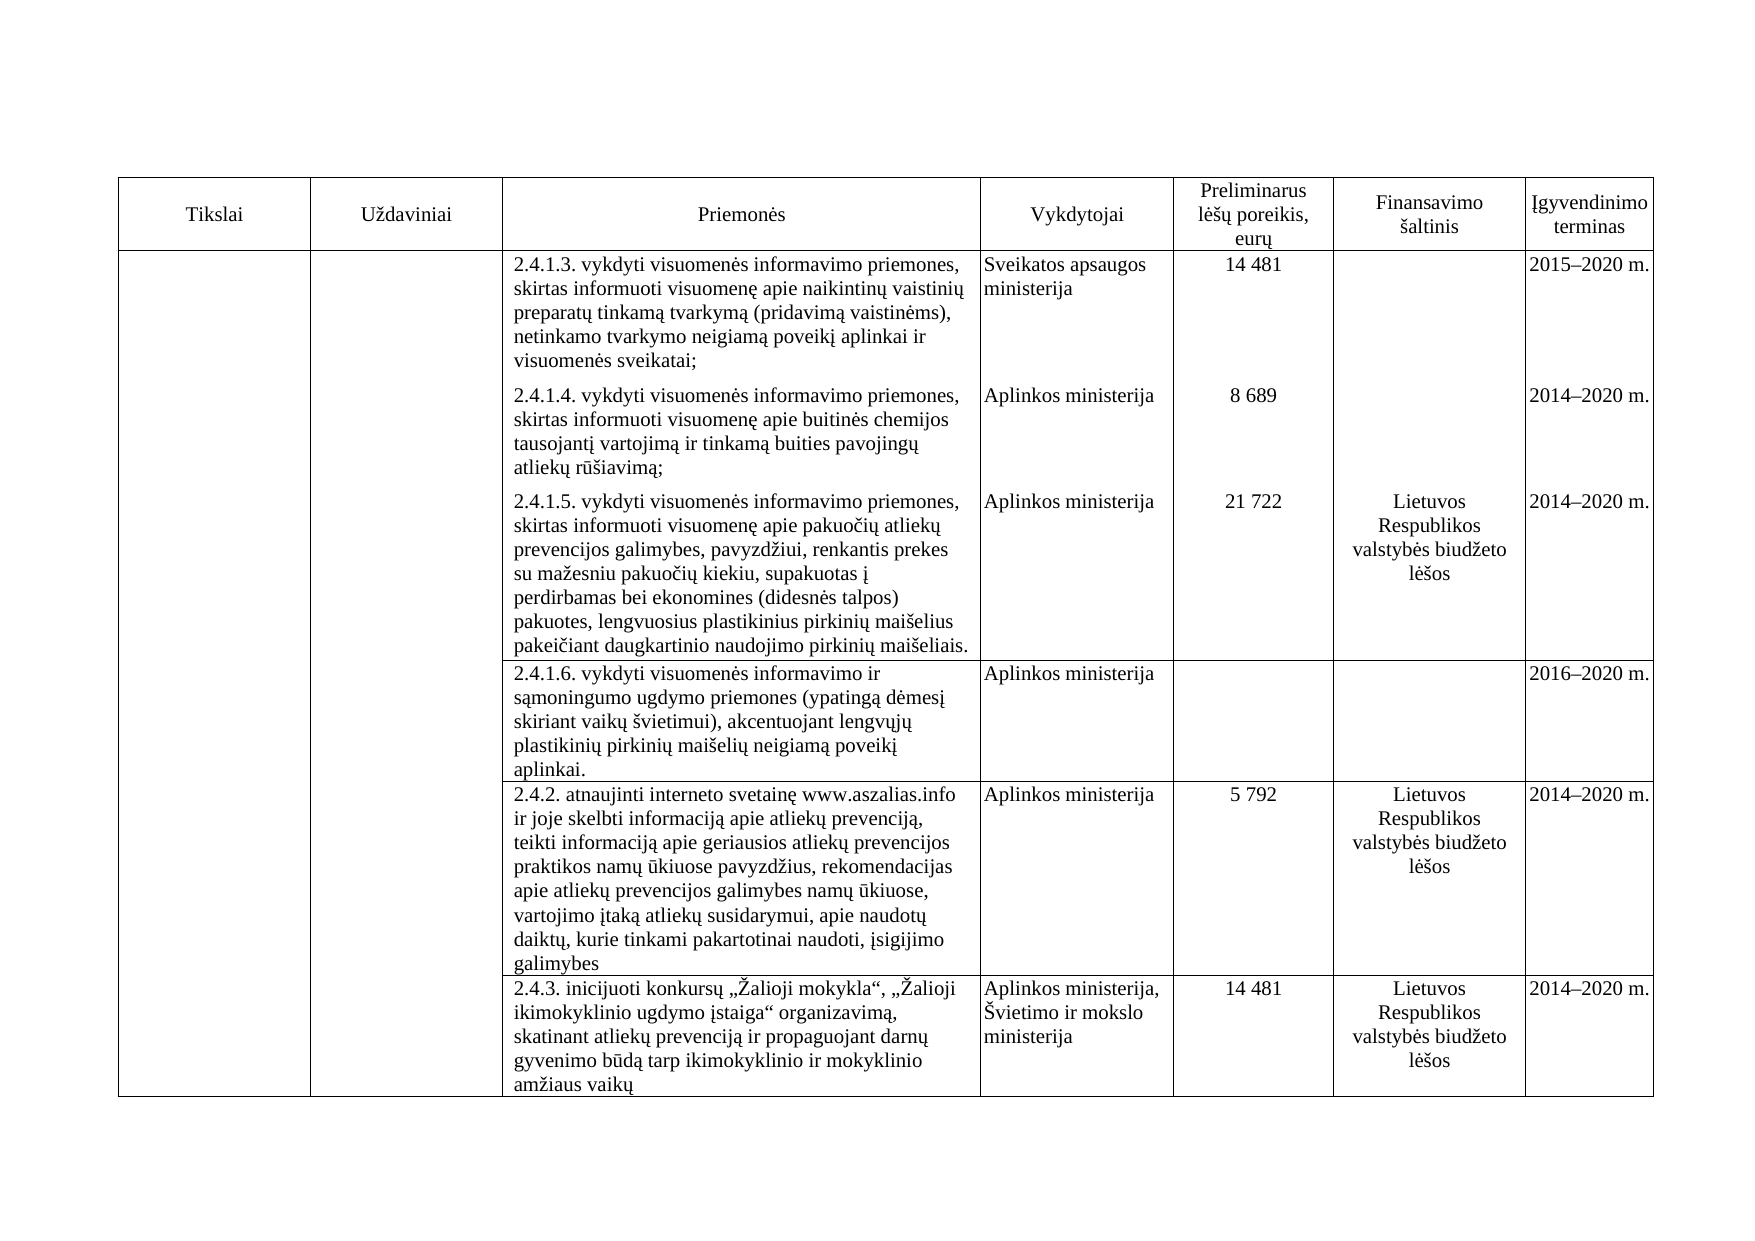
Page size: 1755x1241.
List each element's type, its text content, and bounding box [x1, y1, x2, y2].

table_cell 14 481 [1174, 976, 1333, 1096]
table_cell Lietuvos Respublikos valstybės biudžeto lėšos [1334, 488, 1525, 660]
table_cell Aplinkos ministerija [981, 782, 1173, 975]
table_cell [119, 251, 310, 1096]
table_header Preliminarus lėšų poreikis, eurų [1174, 178, 1333, 250]
table_header Vykdytojai [981, 178, 1173, 250]
table_cell 8 689 [1174, 382, 1333, 488]
table_cell 2.4.1.5. vykdyti visuomenės informavimo priemones, skirtas informuoti visuomenę apie pakuočių atliekų prevencijos galimybes, pavyzdžiui, renkantis prekes su mažesniu pakuočių kiekiu, supakuotas į perdirbamas bei ekonomines (didesnės talpos) pakuotes, lengvuosius plastikinius pirkinių maišelius pakeičiant daugkartinio naudojimo pirkinių maišeliais. [503, 488, 980, 660]
table_cell [1334, 661, 1525, 781]
table_cell Aplinkos ministerija [981, 661, 1173, 781]
table_cell Sveikatos apsaugos ministerija [981, 251, 1173, 382]
table_cell 2.4.2. atnaujinti interneto svetainę www.aszalias.info ir joje skelbti informaciją apie atliekų prevenciją, teikti informaciją apie geriausios atliekų prevencijos praktikos namų ūkiuose pavyzdžius, rekomendacijas apie atliekų prevencijos galimybes namų ūkiuose, vartojimo įtaką atliekų susidarymui, apie naudotų daiktų, kurie tinkami pakartotinai naudoti, įsigijimo galimybes [503, 782, 980, 975]
table_cell 5 792 [1174, 782, 1333, 975]
table_cell 14 481 [1174, 251, 1333, 382]
table_cell Aplinkos ministerija, Švietimo ir mokslo ministerija [981, 976, 1173, 1096]
table_cell 2016–2020 m. [1526, 661, 1653, 781]
table_header Įgyvendinimo terminas [1526, 178, 1653, 250]
table_cell Aplinkos ministerija [981, 382, 1173, 488]
table_cell [1334, 382, 1525, 488]
table_header Finansavimo šaltinis [1334, 178, 1525, 250]
table_cell [1174, 661, 1333, 781]
table_cell 2.4.1.6. vykdyti visuomenės informavimo ir sąmoningumo ugdymo priemones (ypatingą dėmesį skiriant vaikų švietimui), akcentuojant lengvųjų plastikinių pirkinių maišelių neigiamą poveikį aplinkai. [503, 661, 980, 781]
table_cell Lietuvos Respublikos valstybės biudžeto lėšos [1334, 782, 1525, 975]
table_cell 2.4.1.3. vykdyti visuomenės informavimo priemones, skirtas informuoti visuomenę apie naikintinų vaistinių preparatų tinkamą tvarkymą (pridavimą vaistinėms), netinkamo tvarkymo neigiamą poveikį aplinkai ir visuomenės sveikatai; [503, 251, 980, 382]
table_cell 21 722 [1174, 488, 1333, 660]
table_header Priemonės [503, 178, 980, 250]
table_cell Lietuvos Respublikos valstybės biudžeto lėšos [1334, 976, 1525, 1096]
table_header Uždaviniai [311, 178, 502, 250]
table_cell 2015–2020 m. [1526, 251, 1653, 382]
table_cell 2014–2020 m. [1526, 782, 1653, 975]
table_cell [311, 251, 502, 1096]
table_cell [1334, 251, 1525, 382]
table_cell 2014–2020 m. [1526, 488, 1653, 660]
table_cell 2.4.1.4. vykdyti visuomenės informavimo priemones, skirtas informuoti visuomenę apie buitinės chemijos tausojantį vartojimą ir tinkamą buities pavojingų atliekų rūšiavimą; [503, 382, 980, 488]
table_cell 2.4.3. inicijuoti konkursų „Žalioji mokykla“, „Žalioji ikimokyklinio ugdymo įstaiga“ organizavimą, skatinant atliekų prevenciją ir propaguojant darnų gyvenimo būdą tarp ikimokyklinio ir mokyklinio amžiaus vaikų [503, 976, 980, 1096]
table_cell 2014–2020 m. [1526, 976, 1653, 1096]
table_cell 2014–2020 m. [1526, 382, 1653, 488]
table_cell Aplinkos ministerija [981, 488, 1173, 660]
table_header Tikslai [119, 178, 310, 250]
